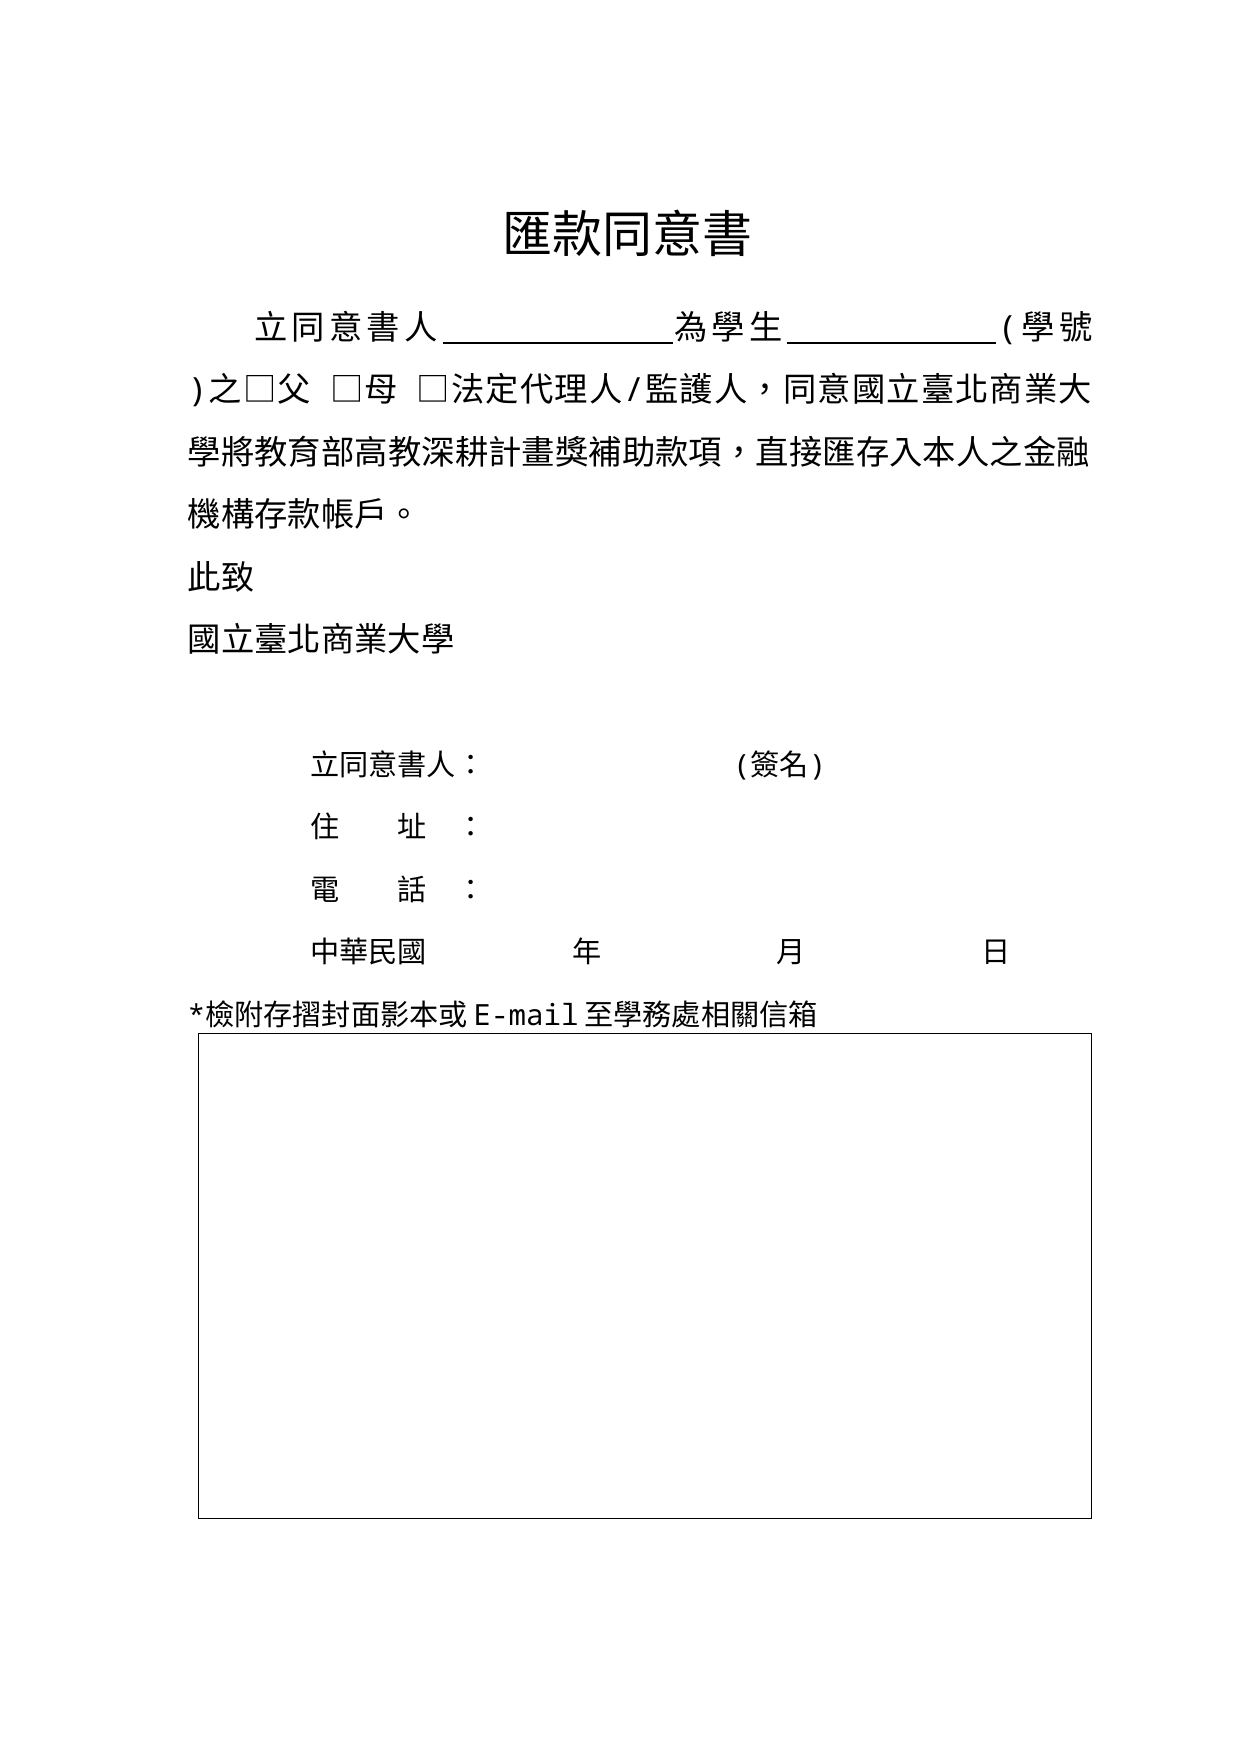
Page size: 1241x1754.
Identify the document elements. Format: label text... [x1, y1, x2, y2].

table_header [199, 1034, 1091, 1518]
text 匯款同意書 [187, 158, 1093, 283]
text *檢附存摺封面影本或E-mail至學務處相關信箱 [187, 971, 1093, 1033]
text 住 址 ： [187, 783, 1093, 846]
text 立同意書人 為學生 (學號 )之□父 □母 □法定代理人/監護人，同意國立臺北商業大學將教育部高教深耕計畫獎補助款項，直接匯存入本人之金融機構存款帳戶。 [187, 283, 1093, 533]
text 電 話 ： [187, 846, 1093, 908]
text 國立臺北商業大學 [187, 596, 1093, 658]
text 立同意書人： (簽名) [187, 721, 1093, 783]
text 此致 [187, 533, 1093, 596]
text 中華民國 年 月 日 [187, 908, 1093, 971]
